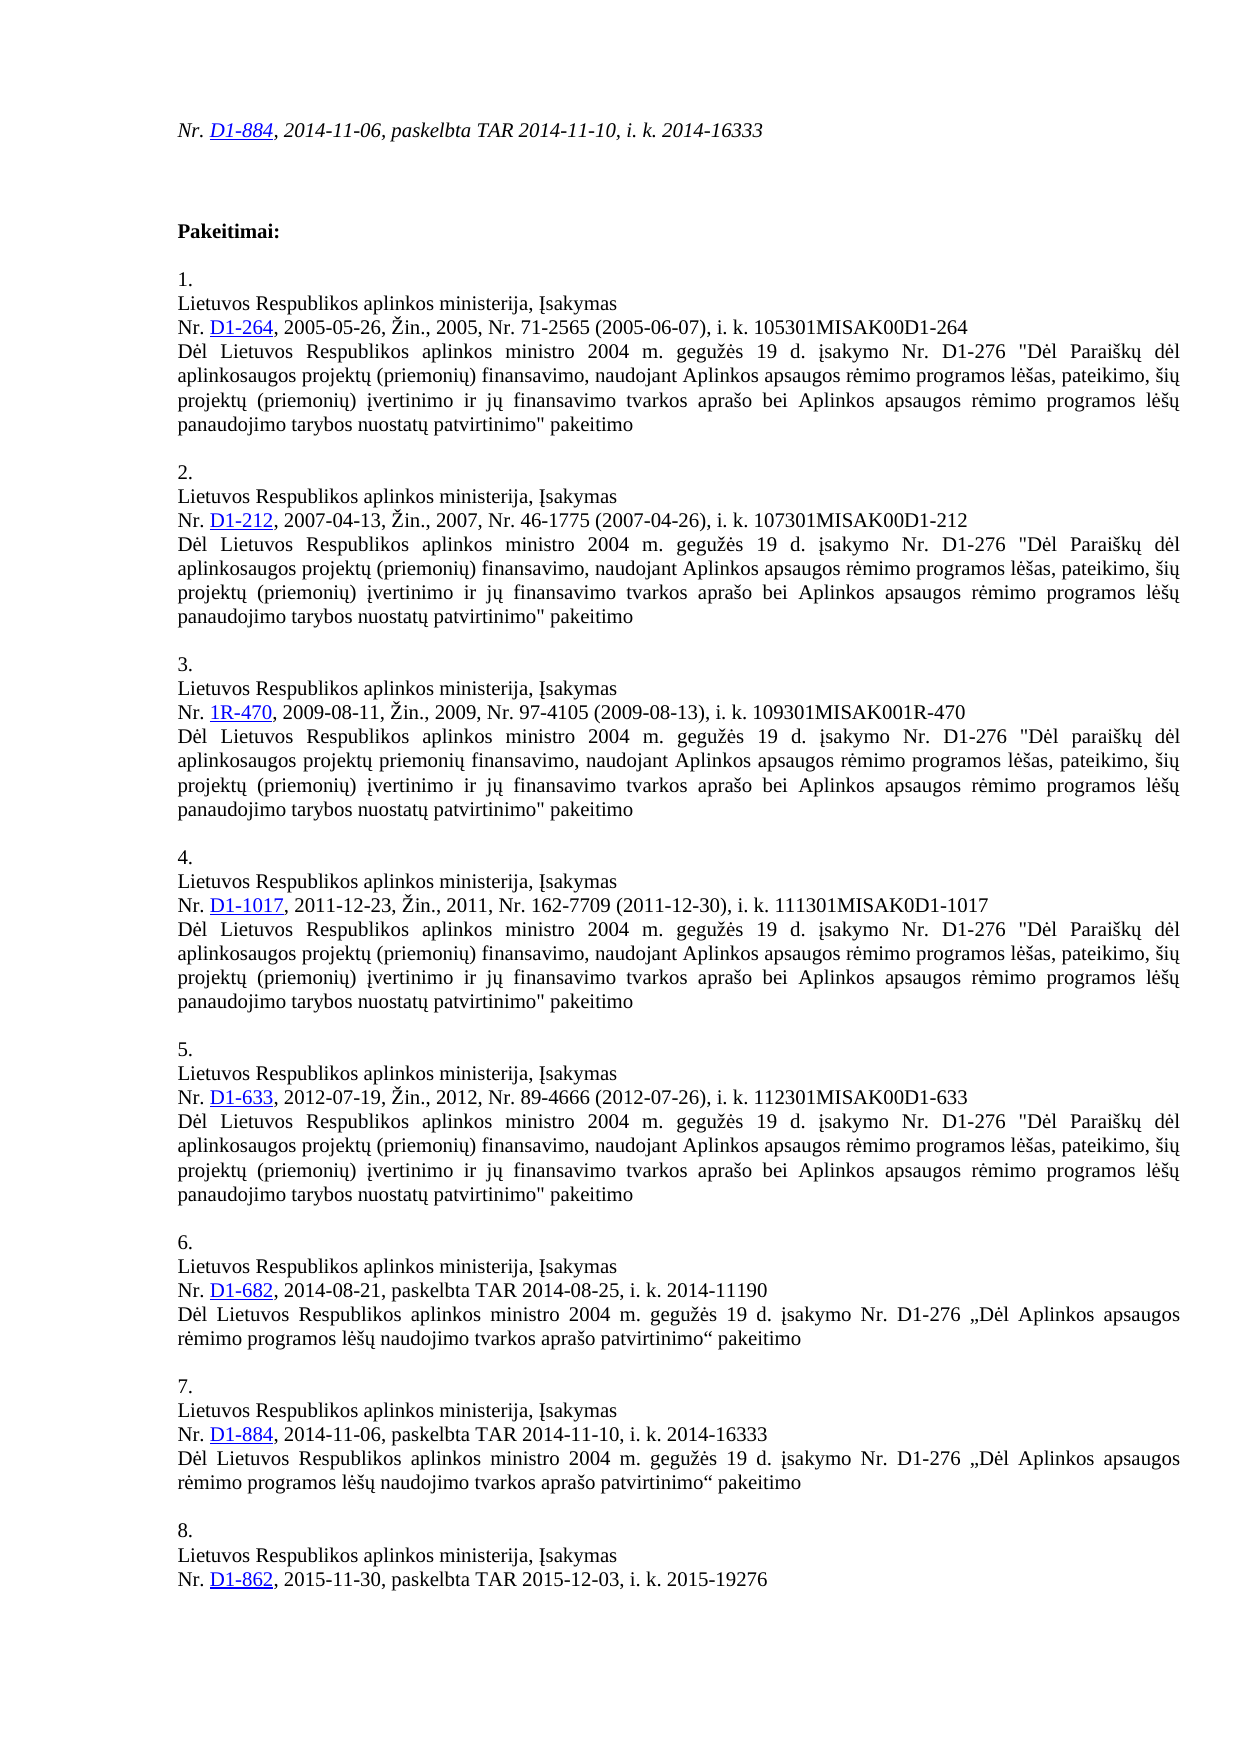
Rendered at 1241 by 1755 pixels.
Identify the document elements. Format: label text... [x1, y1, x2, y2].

text Lietuvos Respublikos aplinkos ministerija, Įsakymas [177, 676, 1181, 700]
text Lietuvos Respublikos aplinkos ministerija, Įsakymas [177, 1061, 1181, 1085]
text 8. [177, 1518, 1181, 1542]
text 2. [177, 460, 1181, 484]
text Dėl Lietuvos Respublikos aplinkos ministro 2004 m. gegužės 19 d. įsakymo Nr. D1-276 "Dėl Paraiškų dėl aplinkosaugos projektų (priemonių) finansavimo, naudojant Aplinkos apsaugos rėmimo programos lėšas, pateikimo, šių projektų (priemonių) įvertinimo ir jų finansavimo tvarkos aprašo bei Aplinkos apsaugos rėmimo programos lėšų panaudojimo tarybos nuostatų patvirtinimo" pakeitimo [177, 532, 1181, 628]
text Pakeitimai: [177, 219, 1181, 243]
text Dėl Lietuvos Respublikos aplinkos ministro 2004 m. gegužės 19 d. įsakymo Nr. D1-276 "Dėl Paraiškų dėl aplinkosaugos projektų (priemonių) finansavimo, naudojant Aplinkos apsaugos rėmimo programos lėšas, pateikimo, šių projektų (priemonių) įvertinimo ir jų finansavimo tvarkos aprašo bei Aplinkos apsaugos rėmimo programos lėšų panaudojimo tarybos nuostatų patvirtinimo" pakeitimo [177, 339, 1181, 436]
text 1. [177, 267, 1181, 291]
text Nr. D1-212, 2007-04-13, Žin., 2007, Nr. 46-1775 (2007-04-26), i. k. 107301MISAK00D1-212 [177, 508, 1181, 532]
text Lietuvos Respublikos aplinkos ministerija, Įsakymas [177, 484, 1181, 508]
text Nr. 1R-470, 2009-08-11, Žin., 2009, Nr. 97-4105 (2009-08-13), i. k. 109301MISAK001R-470 [177, 700, 1181, 724]
text 7. [177, 1374, 1181, 1398]
text Nr. D1-884, 2014-11-06, paskelbta TAR 2014-11-10, i. k. 2014-16333 [177, 1422, 1181, 1446]
text Nr. D1-884, 2014-11-06, paskelbta TAR 2014-11-10, i. k. 2014-16333 [177, 118, 1181, 142]
text Dėl Lietuvos Respublikos aplinkos ministro 2004 m. gegužės 19 d. įsakymo Nr. D1-276 "Dėl paraiškų dėl aplinkosaugos projektų priemonių finansavimo, naudojant Aplinkos apsaugos rėmimo programos lėšas, pateikimo, šių projektų (priemonių) įvertinimo ir jų finansavimo tvarkos aprašo bei Aplinkos apsaugos rėmimo programos lėšų panaudojimo tarybos nuostatų patvirtinimo" pakeitimo [177, 724, 1181, 821]
text 5. [177, 1037, 1181, 1061]
text Dėl Lietuvos Respublikos aplinkos ministro 2004 m. gegužės 19 d. įsakymo Nr. D1-276 "Dėl Paraiškų dėl aplinkosaugos projektų (priemonių) finansavimo, naudojant Aplinkos apsaugos rėmimo programos lėšas, pateikimo, šių projektų (priemonių) įvertinimo ir jų finansavimo tvarkos aprašo bei Aplinkos apsaugos rėmimo programos lėšų panaudojimo tarybos nuostatų patvirtinimo" pakeitimo [177, 917, 1181, 1013]
text Lietuvos Respublikos aplinkos ministerija, Įsakymas [177, 869, 1181, 893]
text Lietuvos Respublikos aplinkos ministerija, Įsakymas [177, 1254, 1181, 1278]
text 4. [177, 845, 1181, 869]
text Nr. D1-862, 2015-11-30, paskelbta TAR 2015-12-03, i. k. 2015-19276 [177, 1567, 1181, 1591]
text Nr. D1-264, 2005-05-26, Žin., 2005, Nr. 71-2565 (2005-06-07), i. k. 105301MISAK00D1-264 [177, 315, 1181, 339]
text Lietuvos Respublikos aplinkos ministerija, Įsakymas [177, 1398, 1181, 1422]
text Nr. D1-1017, 2011-12-23, Žin., 2011, Nr. 162-7709 (2011-12-30), i. k. 111301MISAK0D1-1017 [177, 893, 1181, 917]
text Lietuvos Respublikos aplinkos ministerija, Įsakymas [177, 291, 1181, 315]
text Dėl Lietuvos Respublikos aplinkos ministro 2004 m. gegužės 19 d. įsakymo Nr. D1-276 "Dėl Paraiškų dėl aplinkosaugos projektų (priemonių) finansavimo, naudojant Aplinkos apsaugos rėmimo programos lėšas, pateikimo, šių projektų (priemonių) įvertinimo ir jų finansavimo tvarkos aprašo bei Aplinkos apsaugos rėmimo programos lėšų panaudojimo tarybos nuostatų patvirtinimo" pakeitimo [177, 1109, 1181, 1206]
text Nr. D1-633, 2012-07-19, Žin., 2012, Nr. 89-4666 (2012-07-26), i. k. 112301MISAK00D1-633 [177, 1085, 1181, 1109]
text Dėl Lietuvos Respublikos aplinkos ministro 2004 m. gegužės 19 d. įsakymo Nr. D1-276 „Dėl Aplinkos apsaugos rėmimo programos lėšų naudojimo tvarkos aprašo patvirtinimo“ pakeitimo [177, 1302, 1181, 1350]
text 6. [177, 1230, 1181, 1254]
text Nr. D1-682, 2014-08-21, paskelbta TAR 2014-08-25, i. k. 2014-11190 [177, 1278, 1181, 1302]
text Dėl Lietuvos Respublikos aplinkos ministro 2004 m. gegužės 19 d. įsakymo Nr. D1-276 „Dėl Aplinkos apsaugos rėmimo programos lėšų naudojimo tvarkos aprašo patvirtinimo“ pakeitimo [177, 1446, 1181, 1494]
text Lietuvos Respublikos aplinkos ministerija, Įsakymas [177, 1542, 1181, 1567]
text 3. [177, 652, 1181, 676]
